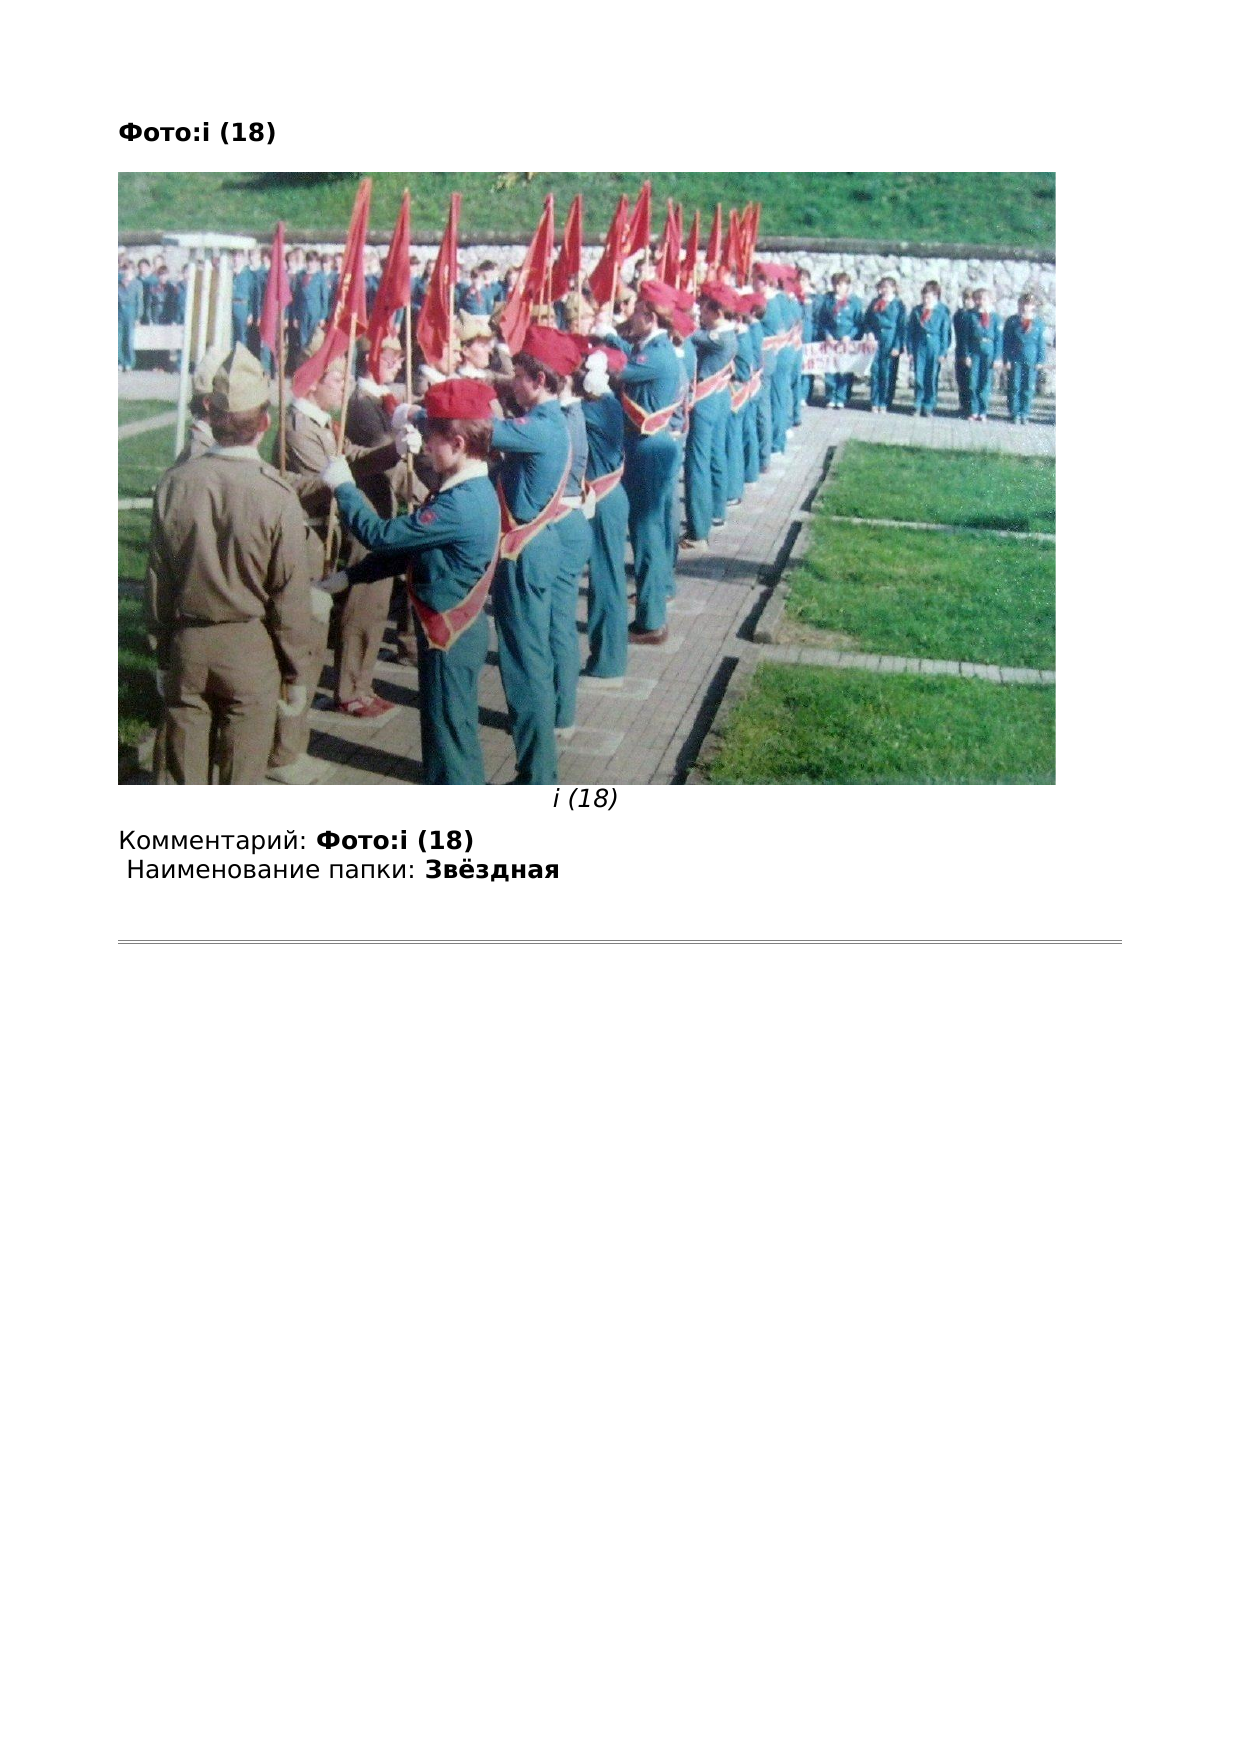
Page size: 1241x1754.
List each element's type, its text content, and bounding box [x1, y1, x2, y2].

picture [118, 172, 1056, 785]
text i (18) [118, 785, 1056, 813]
text Комментарий: Фото:i (18) Наименование папки: Звёздная [118, 826, 1122, 913]
subtitle Фото:i (18) [118, 118, 1122, 147]
